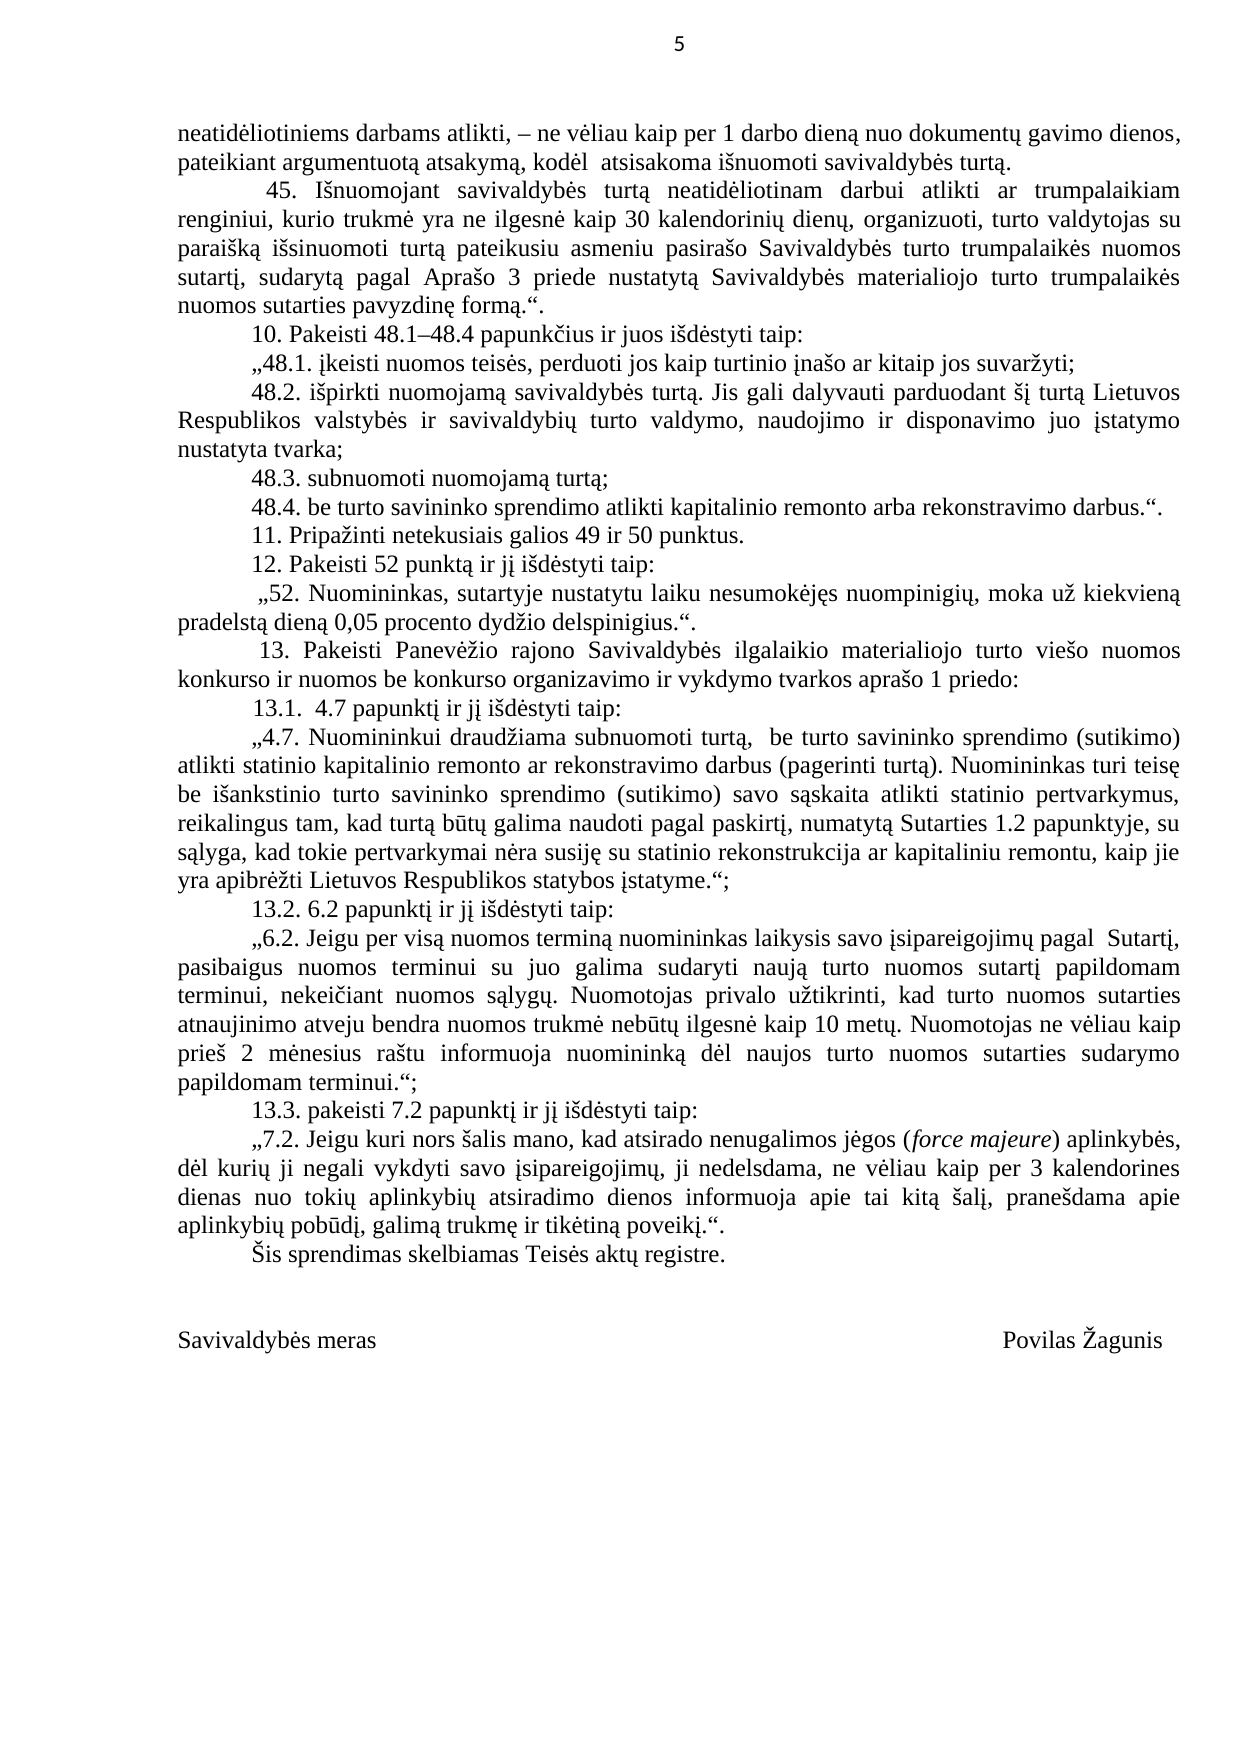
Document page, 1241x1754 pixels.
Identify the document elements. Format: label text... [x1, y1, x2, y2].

text 12. Pakeisti 52 punktą ir jį išdėstyti taip: [177, 549, 1181, 578]
text 48.3. subnuomoti nuomojamą turtą; [177, 463, 1181, 492]
text 13. Pakeisti Panevėžio rajono Savivaldybės ilgalaikio materialiojo turto viešo nuomos konkurso ir nuomos be konkurso organizavimo ir vykdymo tvarkos aprašo 1 priedo: [177, 636, 1181, 693]
text „48.1. įkeisti nuomos teisės, perduoti jos kaip turtinio įnašo ar kitaip jos suvaržyti; [177, 348, 1181, 377]
text 13.1. 4.7 papunktį ir jį išdėstyti taip: [177, 693, 1181, 722]
text 10. Pakeisti 48.1–48.4 papunkčius ir juos išdėstyti taip: [177, 319, 1181, 348]
text 48.4. be turto savininko sprendimo atlikti kapitalinio remonto arba rekonstravimo darbus.“. [177, 492, 1181, 521]
text 13.3. pakeisti 7.2 papunktį ir jį išdėstyti taip: [177, 1096, 1181, 1124]
text neatidėliotiniems darbams atlikti, – ne vėliau kaip per 1 darbo dieną nuo dokumentų gavimo dienos, pateikiant argumentuotą atsakymą, kodėl atsisakoma išnuomoti savivaldybės turtą. [177, 118, 1181, 176]
text 11. Pripažinti netekusiais galios 49 ir 50 punktus. [177, 521, 1181, 549]
text 13.2. 6.2 papunktį ir jį išdėstyti taip: [177, 894, 1181, 923]
text 48.2. išpirkti nuomojamą savivaldybės turtą. Jis gali dalyvauti parduodant šį turtą Lietuvos Respublikos valstybės ir savivaldybių turto valdymo, naudojimo ir disponavimo juo įstatymo nustatyta tvarka; [177, 377, 1181, 463]
text Šis sprendimas skelbiamas Teisės aktų registre. [177, 1239, 1181, 1268]
text Savivaldybės meras Povilas Žagunis [177, 1325, 1181, 1354]
text „52. Nuomininkas, sutartyje nustatytu laiku nesumokėjęs nuompinigių, moka už kiekvieną pradelstą dieną 0,05 procento dydžio delspinigius.“. [177, 578, 1181, 636]
text „6.2. Jeigu per visą nuomos terminą nuomininkas laikysis savo įsipareigojimų pagal Sutartį, pasibaigus nuomos terminui su juo galima sudaryti naują turto nuomos sutartį papildomam terminui, nekeičiant nuomos sąlygų. Nuomotojas privalo užtikrinti, kad turto nuomos sutarties atnaujinimo atveju bendra nuomos trukmė nebūtų ilgesnė kaip 10 metų. Nuomotojas ne vėliau kaip prieš 2 mėnesius raštu informuoja nuomininką dėl naujos turto nuomos sutarties sudarymo papildomam terminui.“; [177, 923, 1181, 1096]
text „4.7. Nuomininkui draudžiama subnuomoti turtą, be turto savininko sprendimo (sutikimo) atlikti statinio kapitalinio remonto ar rekonstravimo darbus (pagerinti turtą). Nuomininkas turi teisę be išankstinio turto savininko sprendimo (sutikimo) savo sąskaita atlikti statinio pertvarkymus, reikalingus tam, kad turtą būtų galima naudoti pagal paskirtį, numatytą Sutarties 1.2 papunktyje, su sąlyga, kad tokie pertvarkymai nėra susiję su statinio rekonstrukcija ar kapitaliniu remontu, kaip jie yra apibrėžti Lietuvos Respublikos statybos įstatyme.“; [177, 722, 1181, 894]
text 45. Išnuomojant savivaldybės turtą neatidėliotinam darbui atlikti ar trumpalaikiam renginiui, kurio trukmė yra ne ilgesnė kaip 30 kalendorinių dienų, organizuoti, turto valdytojas su paraišką išsinuomoti turtą pateikusiu asmeniu pasirašo Savivaldybės turto trumpalaikės nuomos sutartį, sudarytą pagal Aprašo 3 priede nustatytą Savivaldybės materialiojo turto trumpalaikės nuomos sutarties pavyzdinę formą.“. [177, 176, 1181, 319]
text „7.2. Jeigu kuri nors šalis mano, kad atsirado nenugalimos jėgos (force majeure) aplinkybės, dėl kurių ji negali vykdyti savo įsipareigojimų, ji nedelsdama, ne vėliau kaip per 3 kalendorines dienas nuo tokių aplinkybių atsiradimo dienos informuoja apie tai kitą šalį, pranešdama apie aplinkybių pobūdį, galimą trukmę ir tikėtiną poveikį.“. [177, 1124, 1181, 1239]
